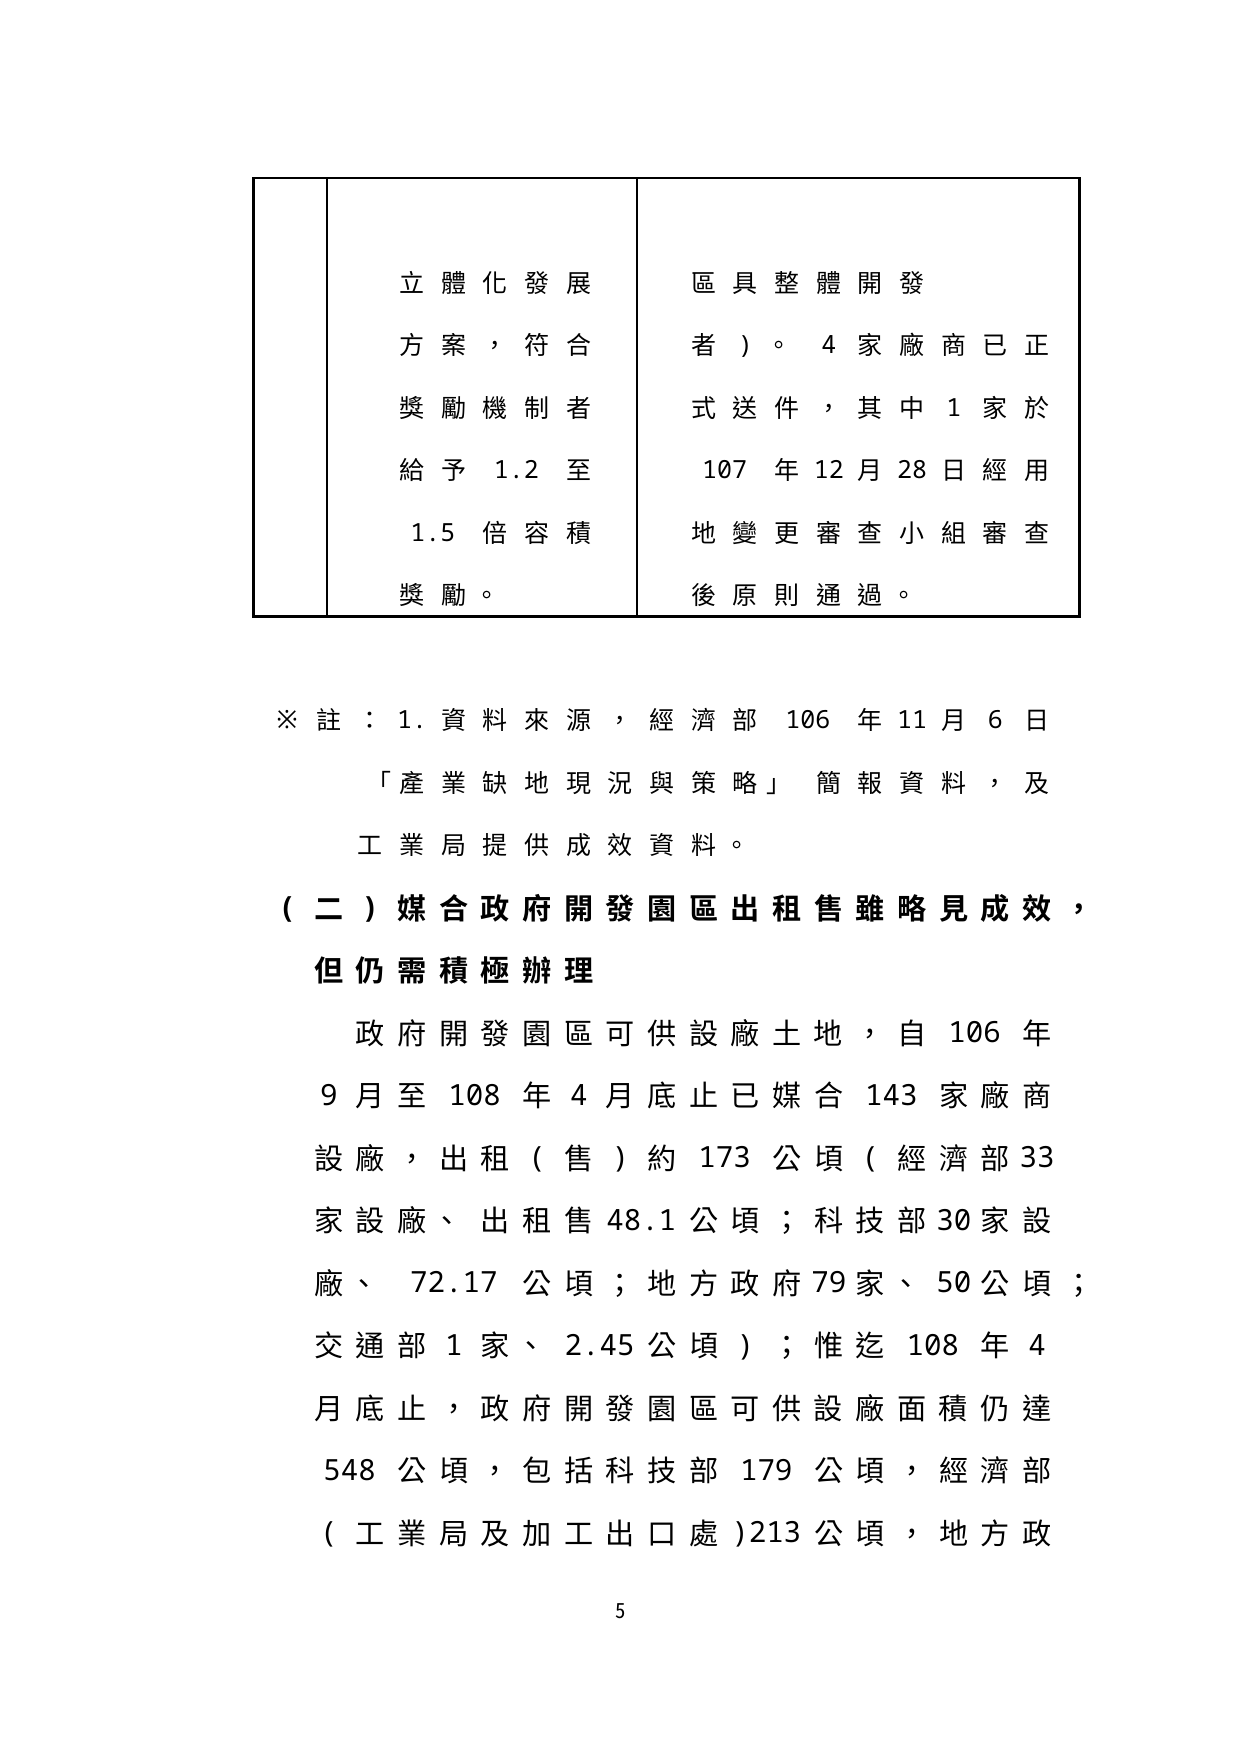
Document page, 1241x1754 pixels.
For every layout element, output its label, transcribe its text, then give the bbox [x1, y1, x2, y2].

table_cell [255, 179, 326, 615]
text 政府開發園區可供設廠土地，自106年9月至108年4月底止已媒合143家廠商設廠，出租(售)約173公頃(經濟部33家設廠、出租售48.1公頃；科技部30家設廠、72.17公頃；地方政府79家、50公頃；交通部1家、2.45公頃)；惟迄108年4月底止，政府開發園區可供設廠面積仍達548公頃，包括科技部179公頃，經濟部(工業局及加工出口處)213公頃，地方政府57公頃，國有財產署2公頃，交通部97公頃；復查科技部科學園區土地108年4月底出租率達89.65%，其中新竹科學園區管理局宜蘭園區土地出租率為6.03%、中部科學園區管理局二林原區出租率10.59%、中興園區土地出租率47.07%，仍待強化媒合成效，提升園區土地運用效率。 [271, 990, 1058, 1552]
text (二)媒合政府開發園區出租售雖略見成效，但仍需積極辦理 [242, 865, 1058, 990]
text ※註：1.資料來源，經濟部106年11月6日「產業缺地現況與策略」簡報資料，及工業局提供成效資料。 [241, 677, 1060, 865]
table_cell 區具整體開發者)。4家廠商已正式送件，其中1家於107年12月28日經用地變更審查小組審查後原則通過。 [638, 179, 1078, 615]
table_cell 立體化發展方案，符合獎勵機制者給予1.2至1.5倍容積獎勵。 [328, 179, 636, 615]
